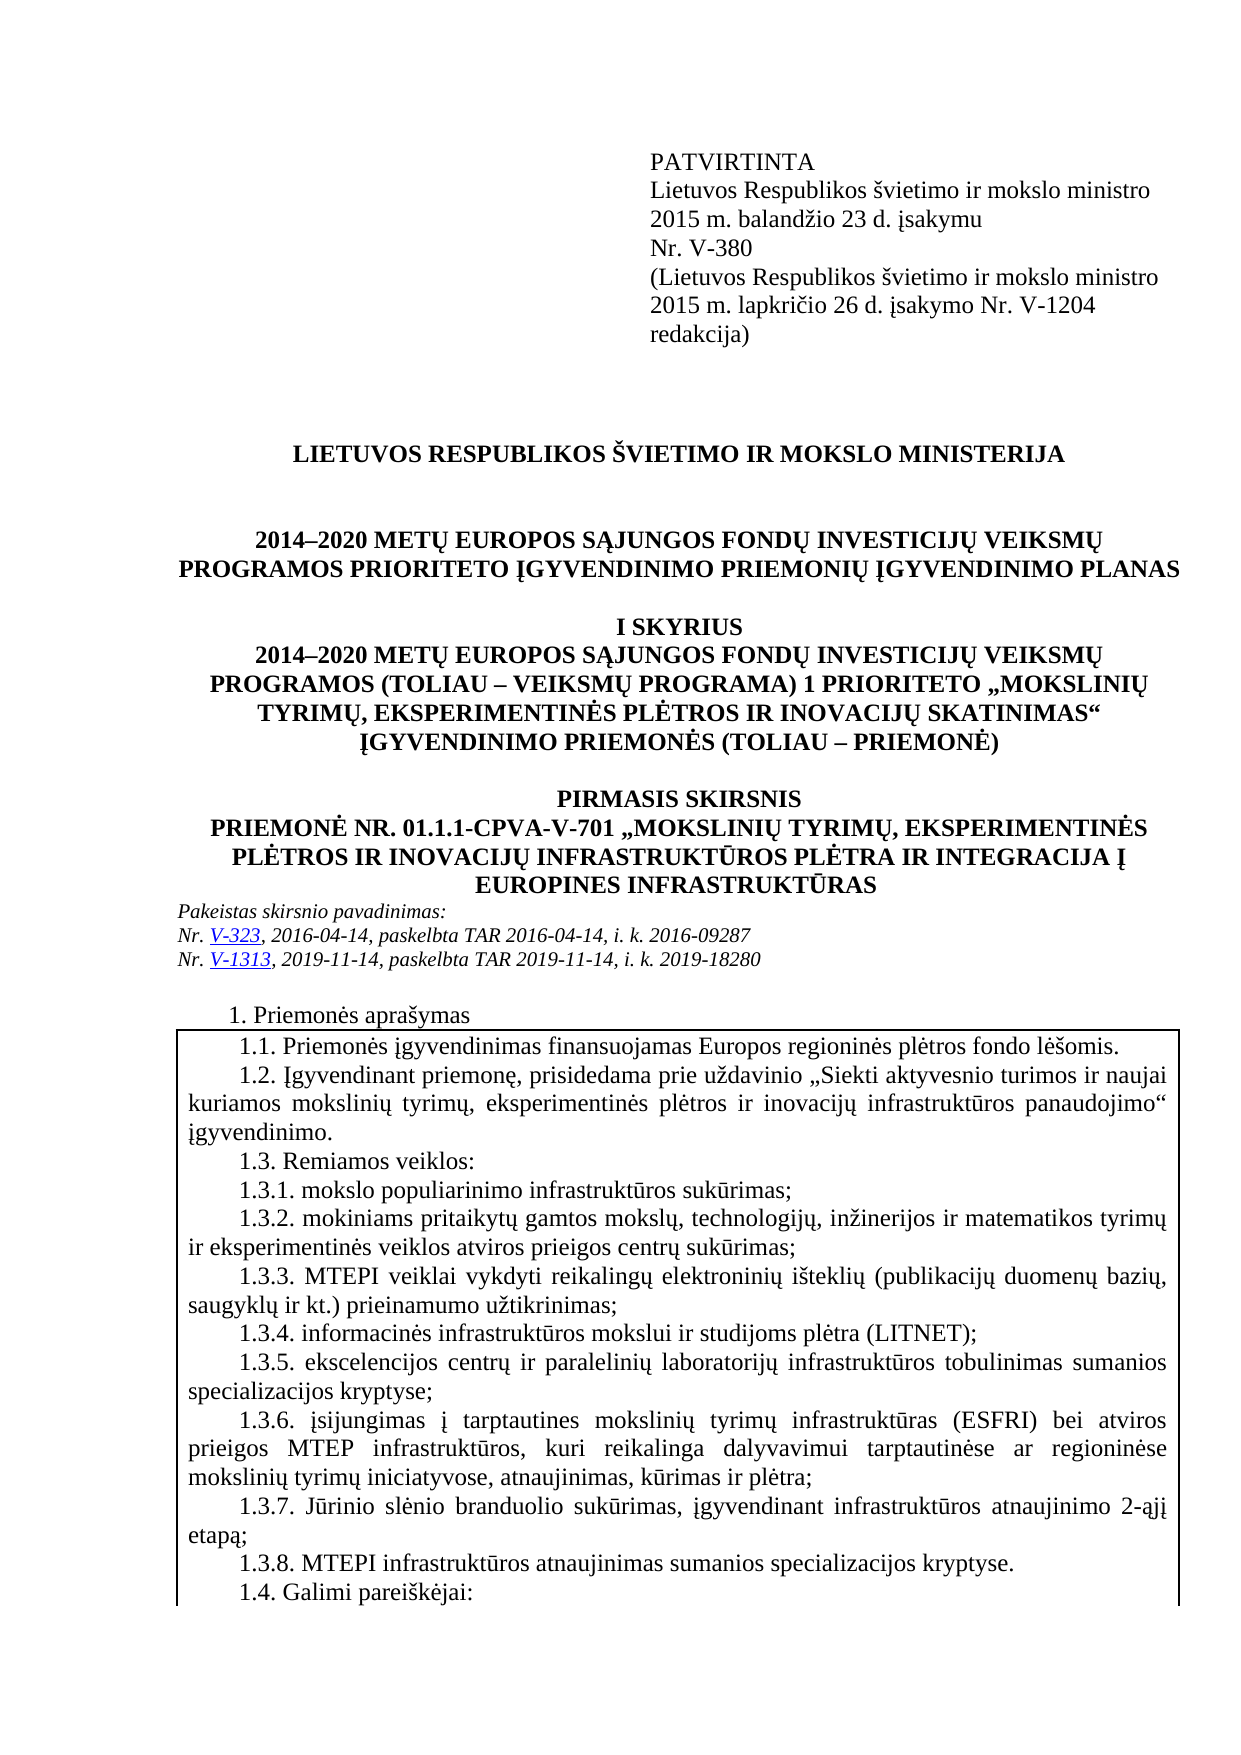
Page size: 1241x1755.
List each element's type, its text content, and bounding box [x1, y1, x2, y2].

text 2015 m. balandžio 23 d. įsakymu [650, 204, 1181, 233]
text PATVIRTINTA [650, 147, 1181, 176]
text Nr. V-1313, 2019-11-14, paskelbta TAR 2019-11-14, i. k. 2019-18280 [177, 947, 1181, 971]
text I SKYRIUS [177, 612, 1181, 640]
text LIETUVOS RESPUBLIKOS ŠVIETIMO IR MOKSLO MINISTERIJA [177, 439, 1181, 468]
text PIRMASIS SKIRSNIS [177, 784, 1181, 813]
text 1. Priemonės aprašymas [177, 1000, 1181, 1029]
table_cell 1.4. Galimi pareiškėjai: [178, 1577, 1178, 1606]
text 2014–2020 METŲ EUROPOS SĄJUNGOS FONDŲ INVESTICIJŲ VEIKSMŲ PROGRAMOS (TOLIAU – VEIKSMŲ PROGRAMA) 1 PRIORITETO „MOKSLINIŲ TYRIMŲ, EKSPERIMENTINĖS PLĖTROS IR INOVACIJŲ SKATINIMAS“ ĮGYVENDINIMO PRIEMONĖS (TOLIAU – PRIEMONĖ) [177, 640, 1181, 755]
text Pakeistas skirsnio pavadinimas: [177, 899, 1181, 923]
table_cell 1.2. Įgyvendinant priemonę, prisidedama prie uždavinio „Siekti aktyvesnio turimos ir naujai kuriamos mokslinių tyrimų, eksperimentinės plėtros ir inovacijų infrastruktūros panaudojimo“ įgyvendinimo. [178, 1060, 1178, 1146]
text (Lietuvos Respublikos švietimo ir mokslo ministro [650, 262, 1181, 291]
text 2015 m. lapkričio 26 d. įsakymo Nr. V-1204 redakcija) [650, 291, 1181, 348]
text 2014–2020 METŲ EUROPOS SĄJUNGOS FONDŲ INVESTICIJŲ VEIKSMŲ PROGRAMOS PRIORITETO ĮGYVENDINIMO Priemonių įgyvendinimo planas [177, 525, 1181, 583]
text PRIEMONĖ NR. 01.1.1-CPVA-V-701 „MOKSLINIŲ TYRIMŲ, EKSPERIMENTINĖS PLĖTROS IR INOVACIJŲ INFRASTRUKTŪROS PLĖTRA IR INTEGRACIJA Į EUROPINES INFRASTRUKTŪRAS [177, 813, 1181, 899]
text Nr. V-323, 2016-04-14, paskelbta TAR 2016-04-14, i. k. 2016-09287 [177, 923, 1181, 947]
table_header 1.1. Priemonės įgyvendinimas finansuojamas Europos regioninės plėtros fondo lėšomis. [178, 1031, 1178, 1060]
text Nr. V-380 [650, 233, 1181, 262]
text Lietuvos Respublikos švietimo ir mokslo ministro [650, 176, 1181, 204]
table_cell 1.3. Remiamos veiklos: 1.3.1. mokslo populiarinimo infrastruktūros sukūrimas; 1.3.2. mokiniams pritaikytų gamtos mokslų, technologijų, inžinerijos ir matematikos tyrimų ir eksperimentinės veiklos atviros prieigos centrų sukūrimas; 1.3.3. MTEPI veiklai vykdyti reikalingų elektroninių išteklių (publikacijų duomenų bazių, saugyklų ir kt.) prieinamumo užtikrinimas; 1.3.4. informacinės infrastruktūros mokslui ir studijoms plėtra (LITNET); 1.3.5. ekscelencijos centrų ir paralelinių laboratorijų infrastruktūros tobulinimas sumanios specializacijos kryptyse; 1.3.6. įsijungimas į tarptautines mokslinių tyrimų infrastruktūras (ESFRI) bei atviros prieigos MTEP infrastruktūros, kuri reikalinga dalyvavimui tarptautinėse ar regioninėse mokslinių tyrimų iniciatyvose, atnaujinimas, kūrimas ir plėtra; 1.3.7. Jūrinio slėnio branduolio sukūrimas, įgyvendinant infrastruktūros atnaujinimo 2-ąjį etapą; 1.3.8. MTEPI infrastruktūros atnaujinimas sumanios specializacijos kryptyse. [178, 1146, 1178, 1577]
